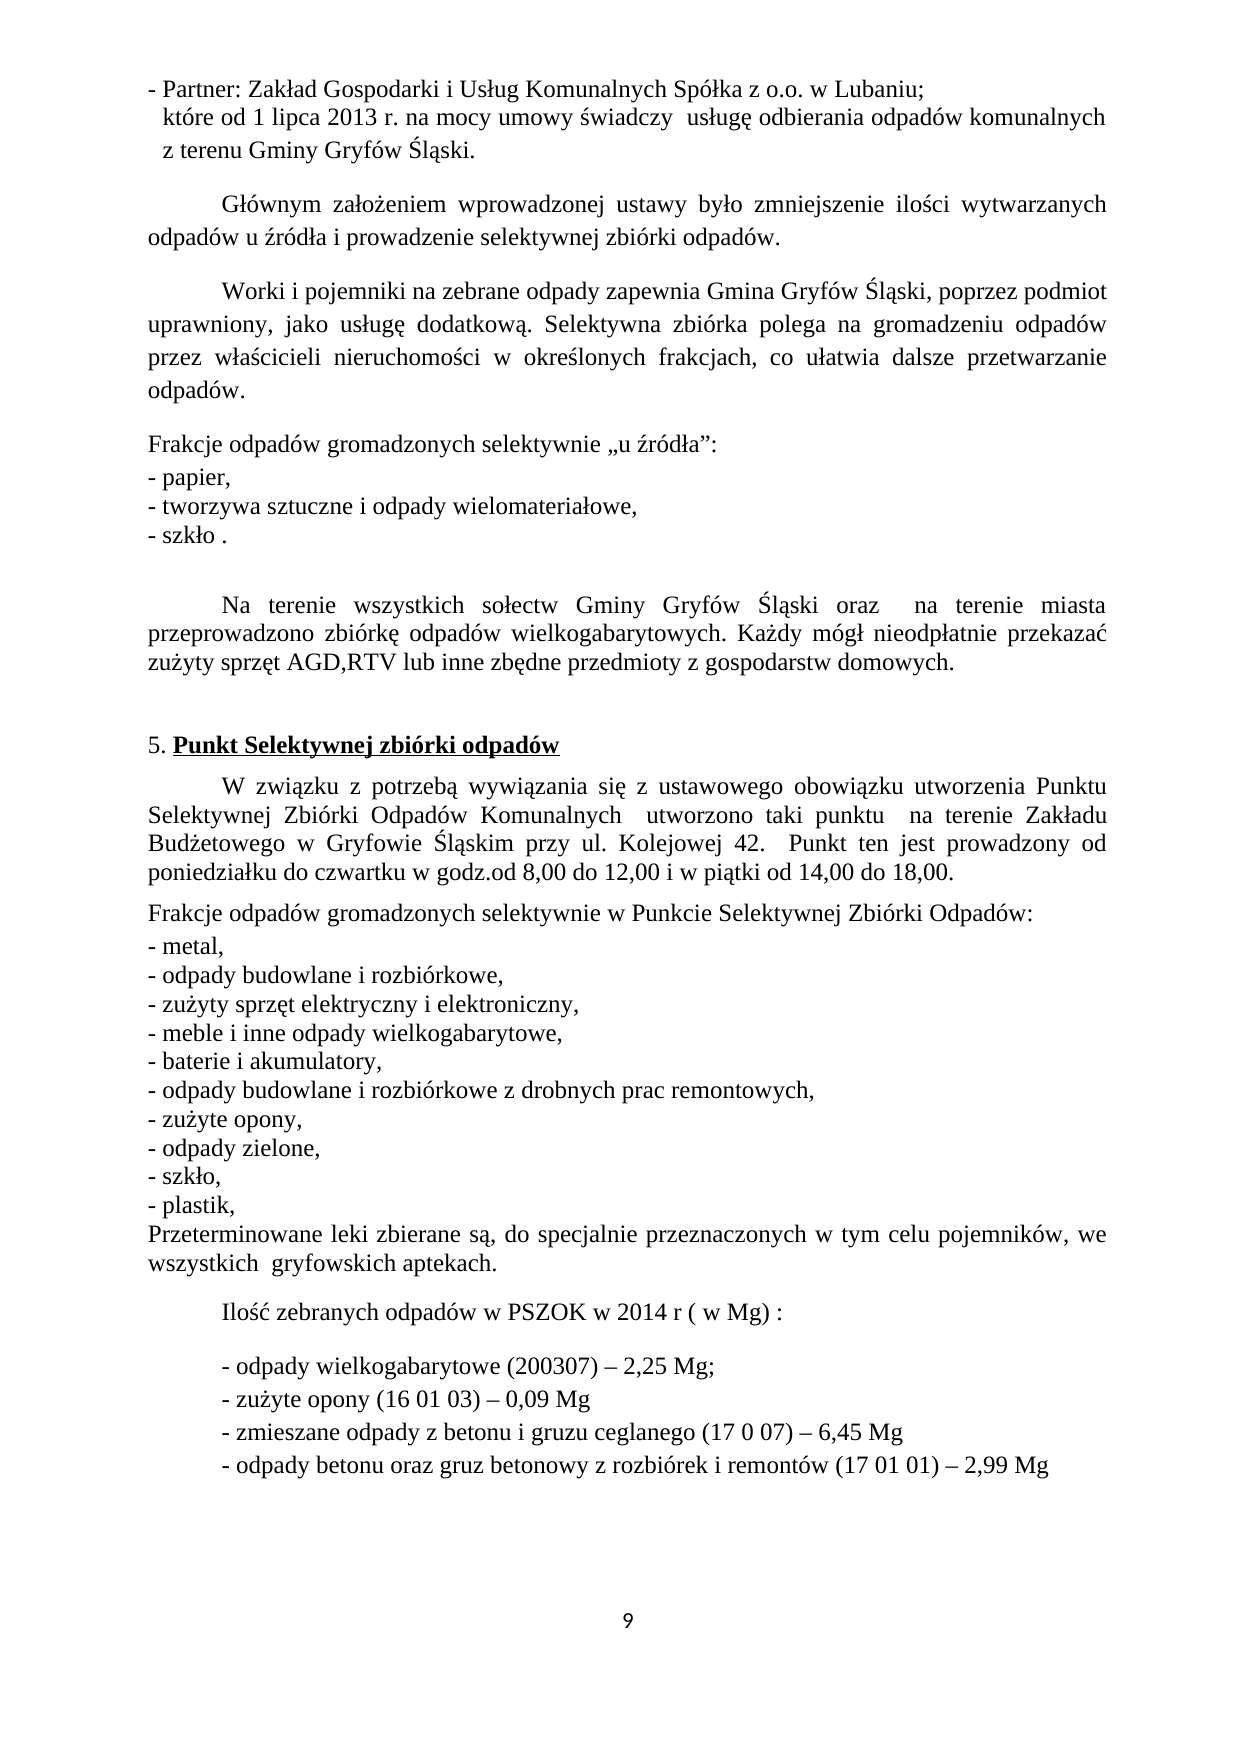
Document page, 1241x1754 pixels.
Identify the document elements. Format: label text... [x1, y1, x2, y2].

text Głównym założeniem wprowadzonej ustawy było zmniejszenie ilości wytwarzanych odpadów u źródła i prowadzenie selektywnej zbiórki odpadów. [148, 189, 1107, 251]
text - szkło, [148, 1161, 1107, 1190]
text Worki i pojemniki na zebrane odpady zapewnia Gmina Gryfów Śląski, poprzez podmiot uprawniony, jako usługę dodatkową. Selektywna zbiórka polega na gromadzeniu odpadów przez właścicieli nieruchomości w określonych frakcjach, co ułatwia dalsze przetwarzanie odpadów. [148, 276, 1107, 404]
text Na terenie wszystkich sołectw Gminy Gryfów Śląski oraz na terenie miasta przeprowadzono zbiórkę odpadów wielkogabarytowych. Każdy mógł nieodpłatnie przekazać zużyty sprzęt AGD,RTV lub inne zbędne przedmioty z gospodarstw domowych. [148, 590, 1107, 676]
text Przeterminowane leki zbierane są, do specjalnie przeznaczonych w tym celu pojemników, we wszystkich gryfowskich aptekach. [148, 1219, 1107, 1276]
text - papier, [148, 462, 1107, 491]
text - zużyte opony (16 01 03) – 0,09 Mg [148, 1384, 1107, 1413]
text - zmieszane odpady z betonu i gruzu ceglanego (17 0 07) – 6,45 Mg [148, 1417, 1107, 1446]
text - plastik, [148, 1190, 1107, 1219]
text - zużyty sprzęt elektryczny i elektroniczny, [148, 989, 1107, 1018]
text - odpady budowlane i rozbiórkowe z drobnych prac remontowych, [148, 1075, 1107, 1104]
text 5. Punkt Selektywnej zbiórki odpadów [148, 730, 1107, 758]
text - odpady wielkogabarytowe (200307) – 2,25 Mg; [148, 1351, 1107, 1380]
text - odpady zielone, [148, 1133, 1107, 1161]
text - szkło . [148, 520, 1107, 548]
text Frakcje odpadów gromadzonych selektywnie „u źródła”: [148, 429, 1107, 458]
text - tworzywa sztuczne i odpady wielomateriałowe, [148, 491, 1107, 520]
text Ilość zebranych odpadów w PSZOK w 2014 r ( w Mg) : [148, 1297, 1107, 1326]
text które od 1 lipca 2013 r. na mocy umowy świadczy usługę odbierania odpadów komunalnych z terenu Gminy Gryfów Śląski. [162, 102, 1107, 164]
text - odpady budowlane i rozbiórkowe, [148, 960, 1107, 989]
text - Partner: Zakład Gospodarki i Usług Komunalnych Spółka z o.o. w Lubaniu; [148, 74, 1107, 102]
text - meble i inne odpady wielkogabarytowe, [148, 1018, 1107, 1046]
text - zużyte opony, [148, 1104, 1107, 1133]
text - baterie i akumulatory, [148, 1046, 1107, 1075]
text Frakcje odpadów gromadzonych selektywnie w Punkcie Selektywnej Zbiórki Odpadów: [148, 898, 1107, 927]
text W związku z potrzebą wywiązania się z ustawowego obowiązku utworzenia Punktu Selektywnej Zbiórki Odpadów Komunalnych utworzono taki punktu na terenie Zakładu Budżetowego w Gryfowie Śląskim przy ul. Kolejowej 42. Punkt ten jest prowadzony od poniedziałku do czwartku w godz.od 8,00 do 12,00 i w piątki od 14,00 do 18,00. [148, 771, 1107, 886]
text - odpady betonu oraz gruz betonowy z rozbiórek i remontów (17 01 01) – 2,99 Mg [148, 1450, 1107, 1479]
text - metal, [148, 931, 1107, 960]
